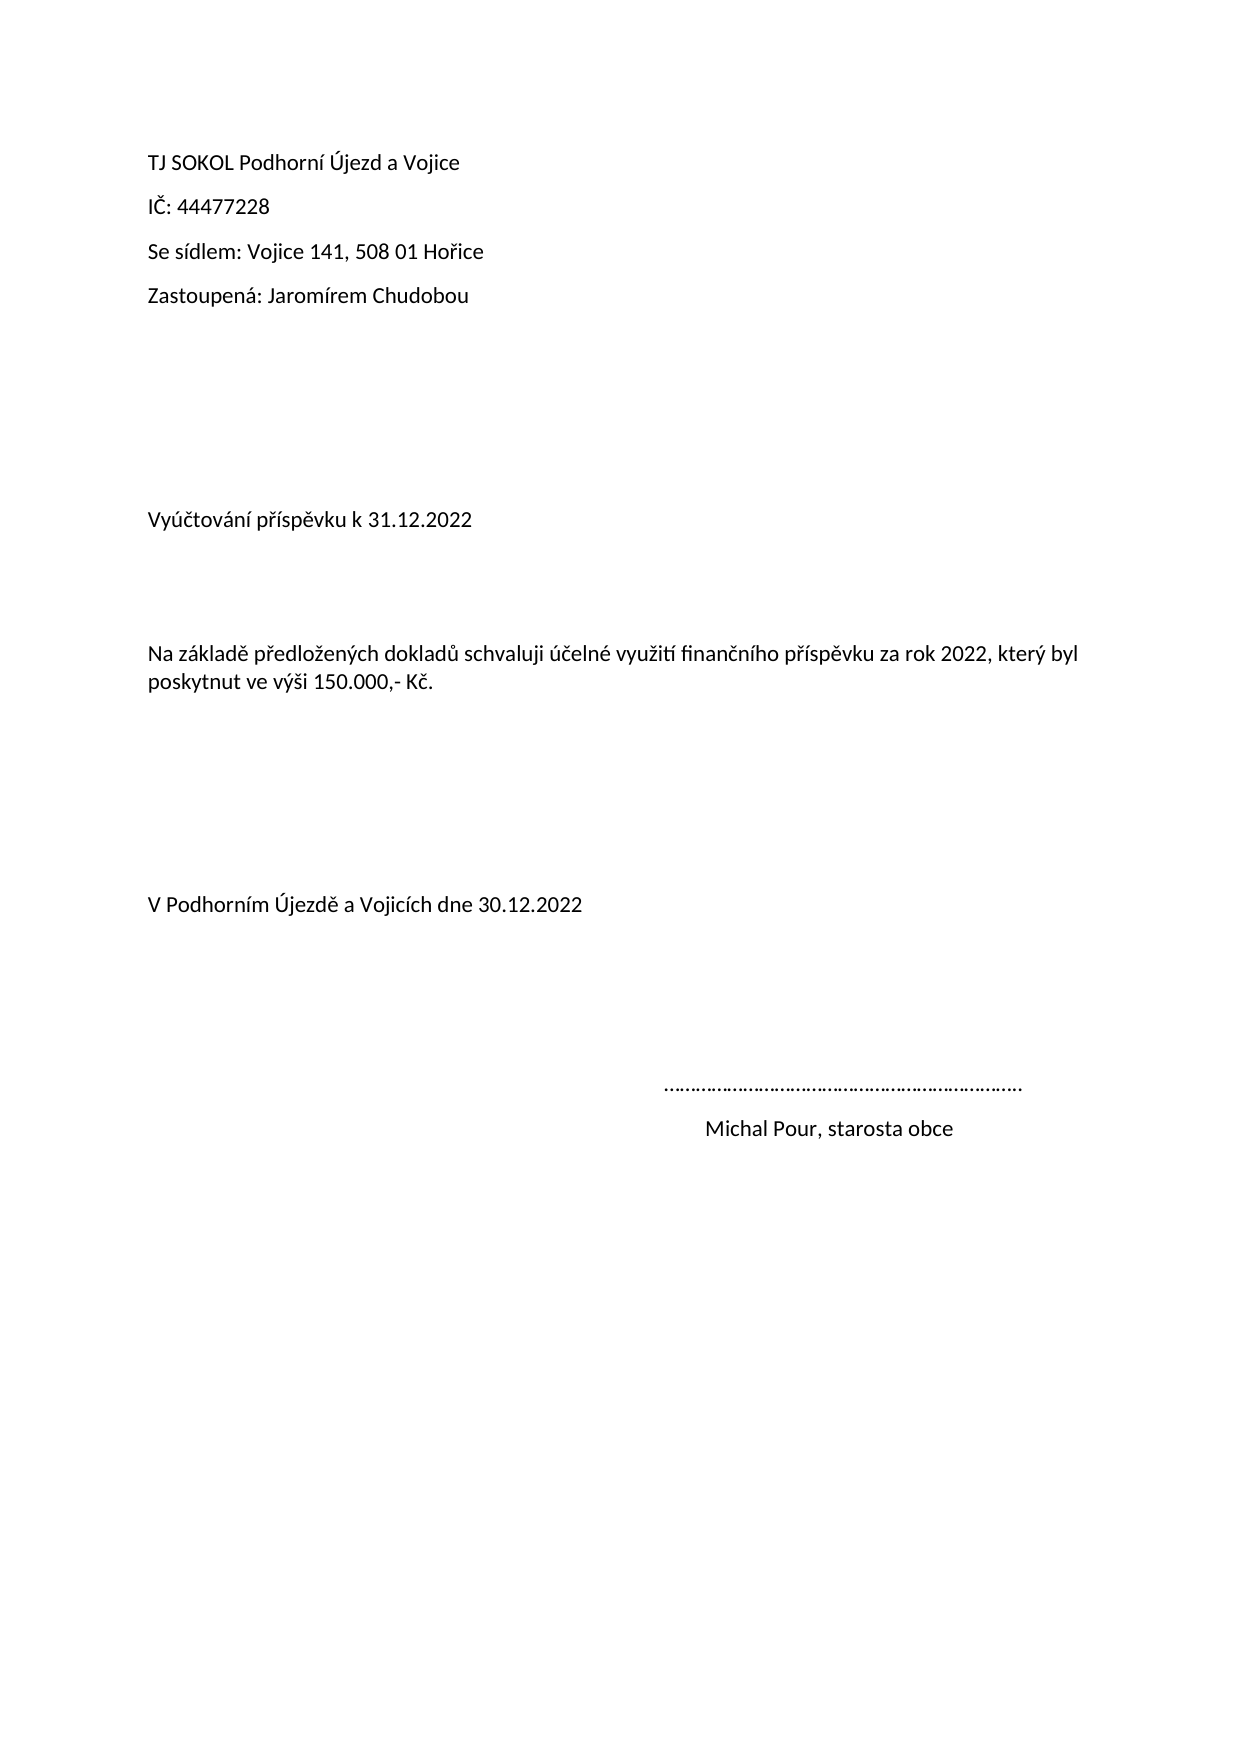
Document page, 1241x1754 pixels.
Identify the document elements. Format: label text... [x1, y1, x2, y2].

text Zastoupená: Jaromírem Chudobou [148, 282, 1093, 310]
text Se sídlem: Vojice 141, 508 01 Hořice [148, 237, 1093, 265]
text Vyúčtování příspěvku k 31.12.2022 [148, 505, 1093, 533]
text ………………………………………………………….. [148, 1069, 1093, 1097]
text Na základě předložených dokladů schvaluji účelné využití finančního příspěvku za rok 2022, který byl poskytnut ve výši 150.000,- Kč. [148, 639, 1093, 695]
text IČ: 44477228 [148, 192, 1093, 220]
text V Podhorním Újezdě a Vojicích dne 30.12.2022 [148, 891, 1093, 919]
text Michal Pour, starosta obce [148, 1114, 1093, 1142]
text TJ SOKOL Podhorní Újezd a Vojice [148, 148, 1093, 176]
